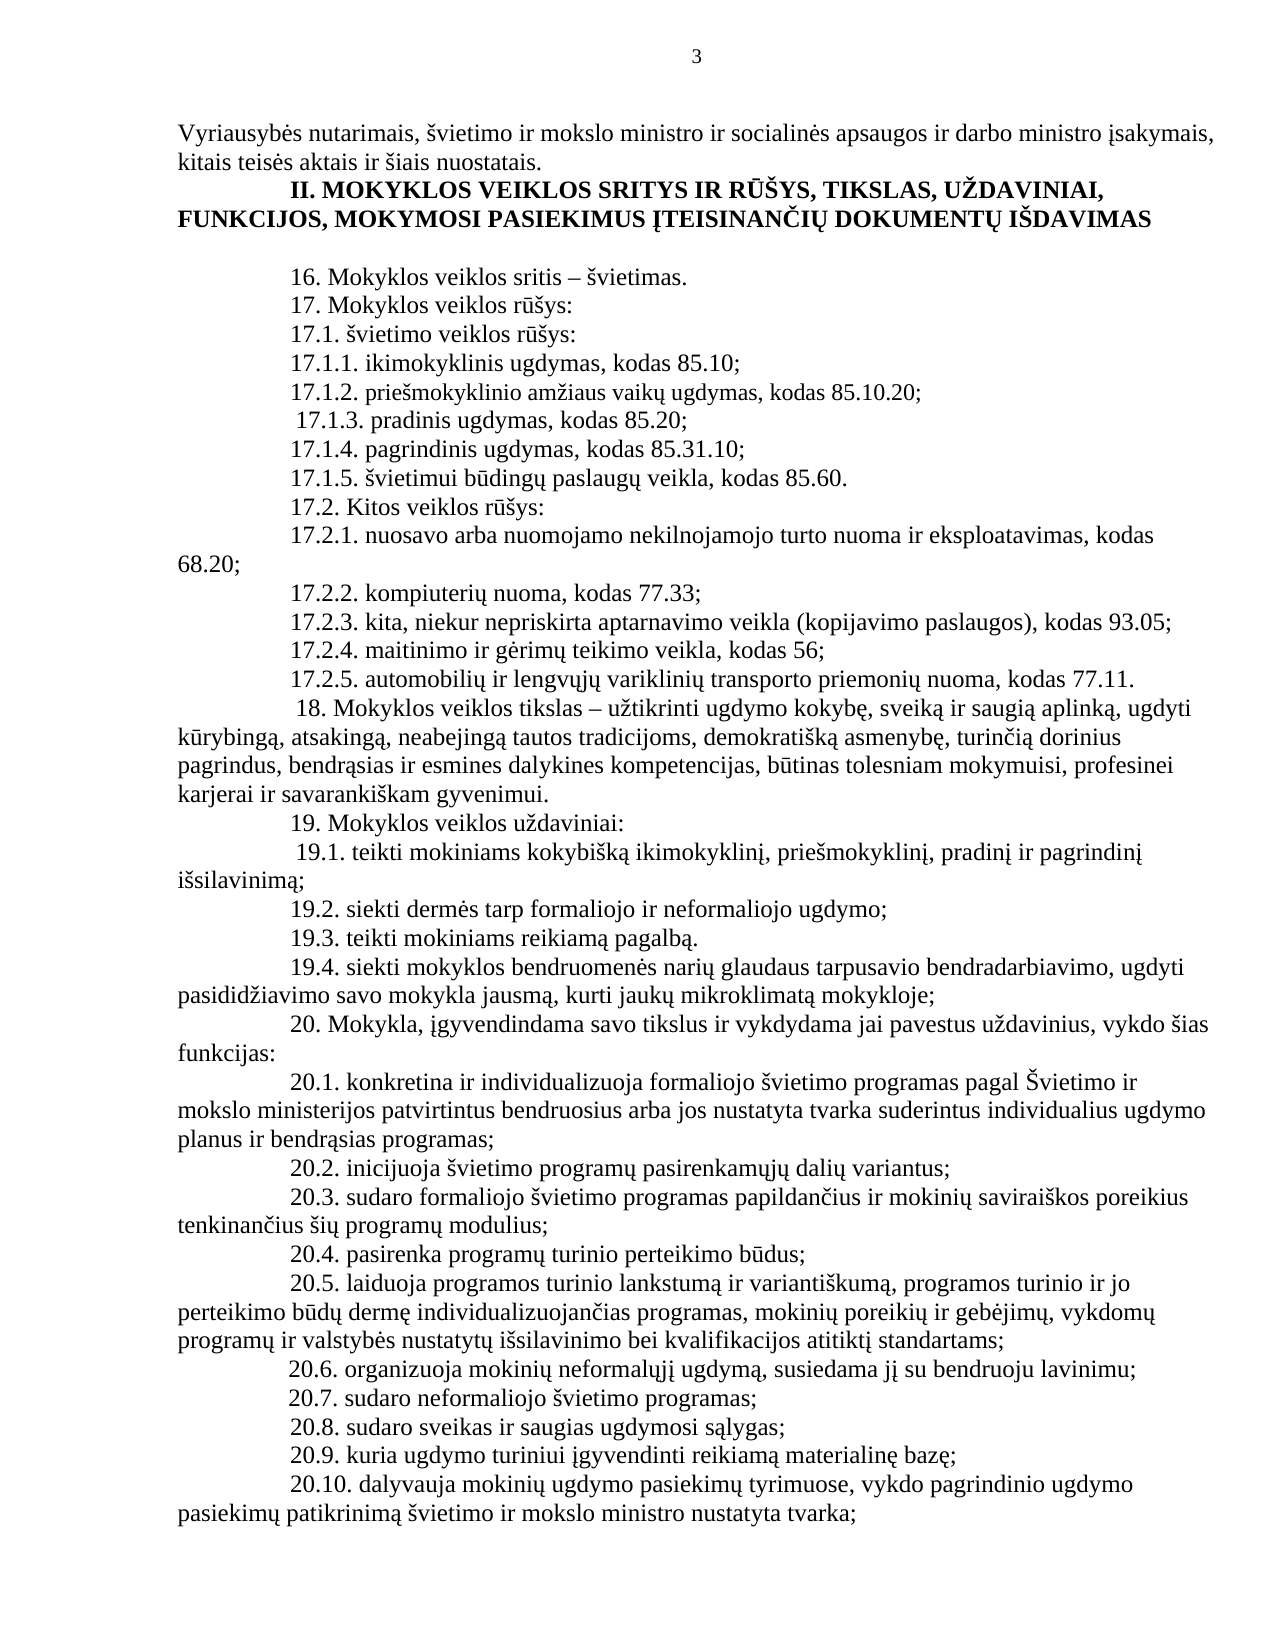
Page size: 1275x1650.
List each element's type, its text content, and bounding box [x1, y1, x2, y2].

text 20.4. pasirenka programų turinio perteikimo būdus; [177, 1239, 1216, 1268]
text 17. Mokyklos veiklos rūšys: [290, 291, 1216, 319]
text 19.2. siekti dermės tarp formaliojo ir neformaliojo ugdymo; [177, 894, 1216, 923]
text 17.2.3. kita, niekur nepriskirta aptarnavimo veikla (kopijavimo paslaugos), kodas 93.05; [177, 607, 1216, 636]
text 17.1.2. priešmokyklinio amžiaus vaikų ugdymas, kodas 85.10.20; [290, 377, 1216, 406]
text 17.1.3. pradinis ugdymas, kodas 85.20; [177, 406, 1216, 434]
text 17.2. Kitos veiklos rūšys: [177, 492, 1216, 521]
text II. MOKYKLOS VEIKLOS SRITYS IR RŪŠYS, TIKSLAS, UŽDAVINIAI, FUNKCIJOS, MOKYMOSI PASIEKIMUS ĮTEISINANČIŲ DOKUMENTŲ IŠDAVIMAS [177, 176, 1216, 233]
text 20.9. kuria ugdymo turiniui įgyvendinti reikiamą materialinę bazę; [177, 1441, 1216, 1469]
text 17.2.4. maitinimo ir gėrimų teikimo veikla, kodas 56; [177, 636, 1216, 664]
text 20.6. organizuoja mokinių neformalųjį ugdymą, susiedama jį su bendruoju lavinimu; [288, 1354, 1216, 1383]
text 17.1.5. švietimui būdingų paslaugų veikla, kodas 85.60. [177, 463, 1216, 492]
text 17.1.1. ikimokyklinis ugdymas, kodas 85.10; [290, 348, 1216, 377]
text 20.2. inicijuoja švietimo programų pasirenkamųjų dalių variantus; [177, 1153, 1216, 1182]
text 17.1. švietimo veiklos rūšys: [290, 319, 1216, 348]
text 19.1. teikti mokiniams kokybišką ikimokyklinį, priešmokyklinį, pradinį ir pagrindinį išsilavinimą; [177, 837, 1216, 894]
text 20.1. konkretina ir individualizuoja formaliojo švietimo programas pagal Švietimo ir mokslo ministerijos patvirtintus bendruosius arba jos nustatyta tvarka suderintus individualius ugdymo planus ir bendrąsias programas; [177, 1067, 1216, 1153]
text 17.2.5. automobilių ir lengvųjų variklinių transporto priemonių nuoma, kodas 77.11. [177, 664, 1216, 693]
text 17.2.1. nuosavo arba nuomojamo nekilnojamojo turto nuoma ir eksploatavimas, kodas 68.20; [177, 521, 1216, 578]
text 17.1.4. pagrindinis ugdymas, kodas 85.31.10; [177, 434, 1216, 463]
text 18. Mokyklos veiklos tikslas – užtikrinti ugdymo kokybę, sveiką ir saugią aplinką, ugdyti kūrybingą, atsakingą, neabejingą tautos tradicijoms, demokratišką asmenybę, turinčią dorinius pagrindus, bendrąsias ir esmines dalykines kompetencijas, būtinas tolesniam mokymuisi, profesinei karjerai ir savarankiškam gyvenimui. [177, 693, 1216, 808]
text 16. Mokyklos veiklos sritis – švietimas. [290, 262, 1216, 291]
text 20. Mokykla, įgyvendindama savo tikslus ir vykdydama jai pavestus uždavinius, vykdo šias funkcijas: [177, 1009, 1216, 1067]
text 19. Mokyklos veiklos uždaviniai: [177, 808, 1216, 837]
text 19.3. teikti mokiniams reikiamą pagalbą. [177, 923, 1216, 952]
text 20.3. sudaro formaliojo švietimo programas papildančius ir mokinių saviraiškos poreikius tenkinančius šių programų modulius; [177, 1182, 1216, 1239]
text Vyriausybės nutarimais, švietimo ir mokslo ministro ir socialinės apsaugos ir darbo ministro įsakymais, kitais teisės aktais ir šiais nuostatais. [177, 118, 1216, 176]
text 17.2.2. kompiuterių nuoma, kodas 77.33; [177, 578, 1216, 607]
text 20.7. sudaro neformaliojo švietimo programas; [288, 1383, 1216, 1412]
text 20.8. sudaro sveikas ir saugias ugdymosi sąlygas; [177, 1412, 1216, 1441]
text 19.4. siekti mokyklos bendruomenės narių glaudaus tarpusavio bendradarbiavimo, ugdyti pasididžiavimo savo mokykla jausmą, kurti jaukų mikroklimatą mokykloje; [177, 952, 1216, 1009]
text 20.5. laiduoja programos turinio lankstumą ir variantiškumą, programos turinio ir jo perteikimo būdų dermę individualizuojančias programas, mokinių poreikių ir gebėjimų, vykdomų programų ir valstybės nustatytų išsilavinimo bei kvalifikacijos atitiktį standartams; [177, 1268, 1216, 1354]
text 20.10. dalyvauja mokinių ugdymo pasiekimų tyrimuose, vykdo pagrindinio ugdymo pasiekimų patikrinimą švietimo ir mokslo ministro nustatyta tvarka; [177, 1469, 1216, 1527]
